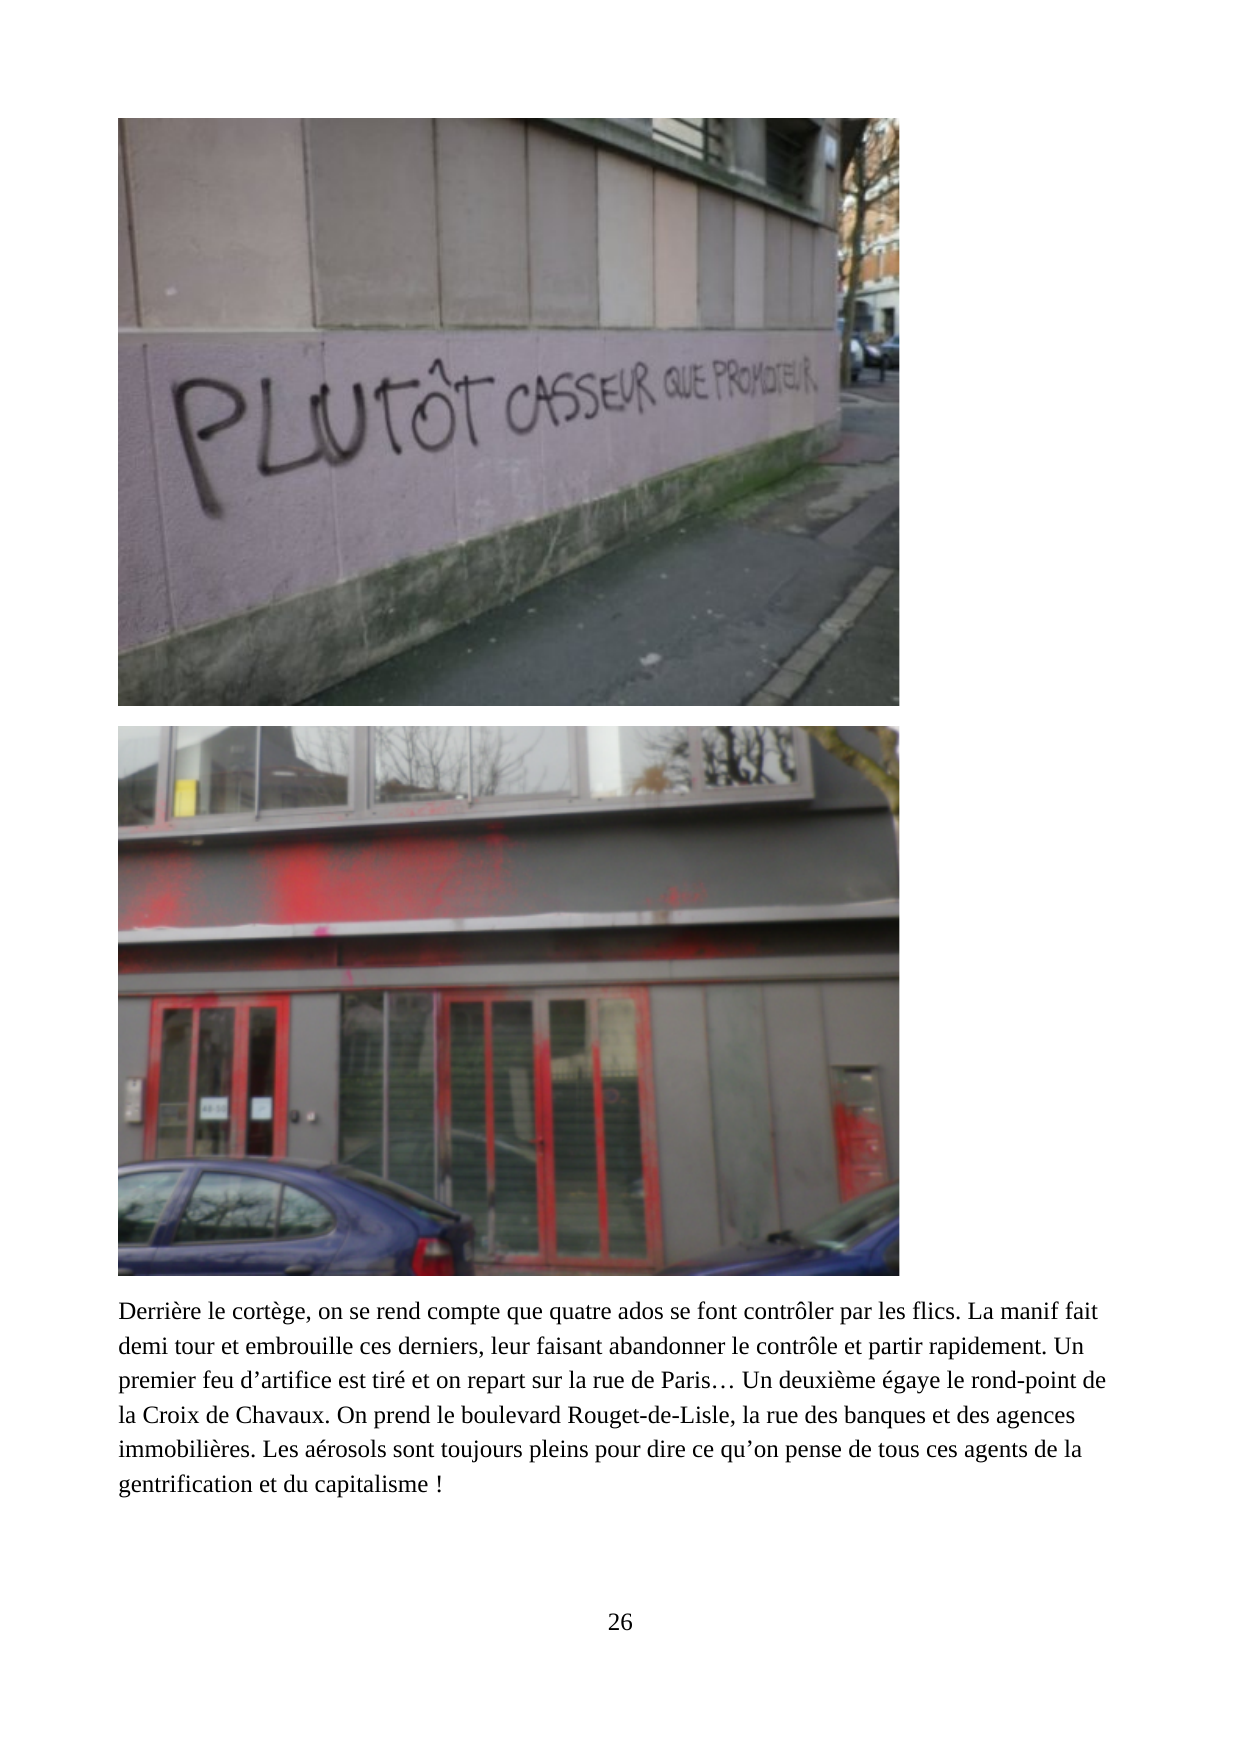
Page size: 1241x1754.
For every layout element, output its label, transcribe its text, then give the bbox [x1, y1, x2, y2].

picture [118, 726, 900, 1276]
picture [118, 118, 900, 706]
text Derrière le cortège, on se rend compte que quatre ados se font contrôler par les flics. La manif fait demi tour et embrouille ces derniers, leur faisant abandonner le contrôle et partir rapidement. Un premier feu d’artifice est tiré et on repart sur la rue de Paris… Un deuxième égaye le rond-point de la Croix de Chavaux. On prend le boulevard Rouget-de-Lisle, la rue des banques et des agences immobilières. Les aérosols sont toujours pleins pour dire ce qu’on pense de tous ces agents de la gentrification et du capitalisme ! [118, 1296, 1122, 1497]
